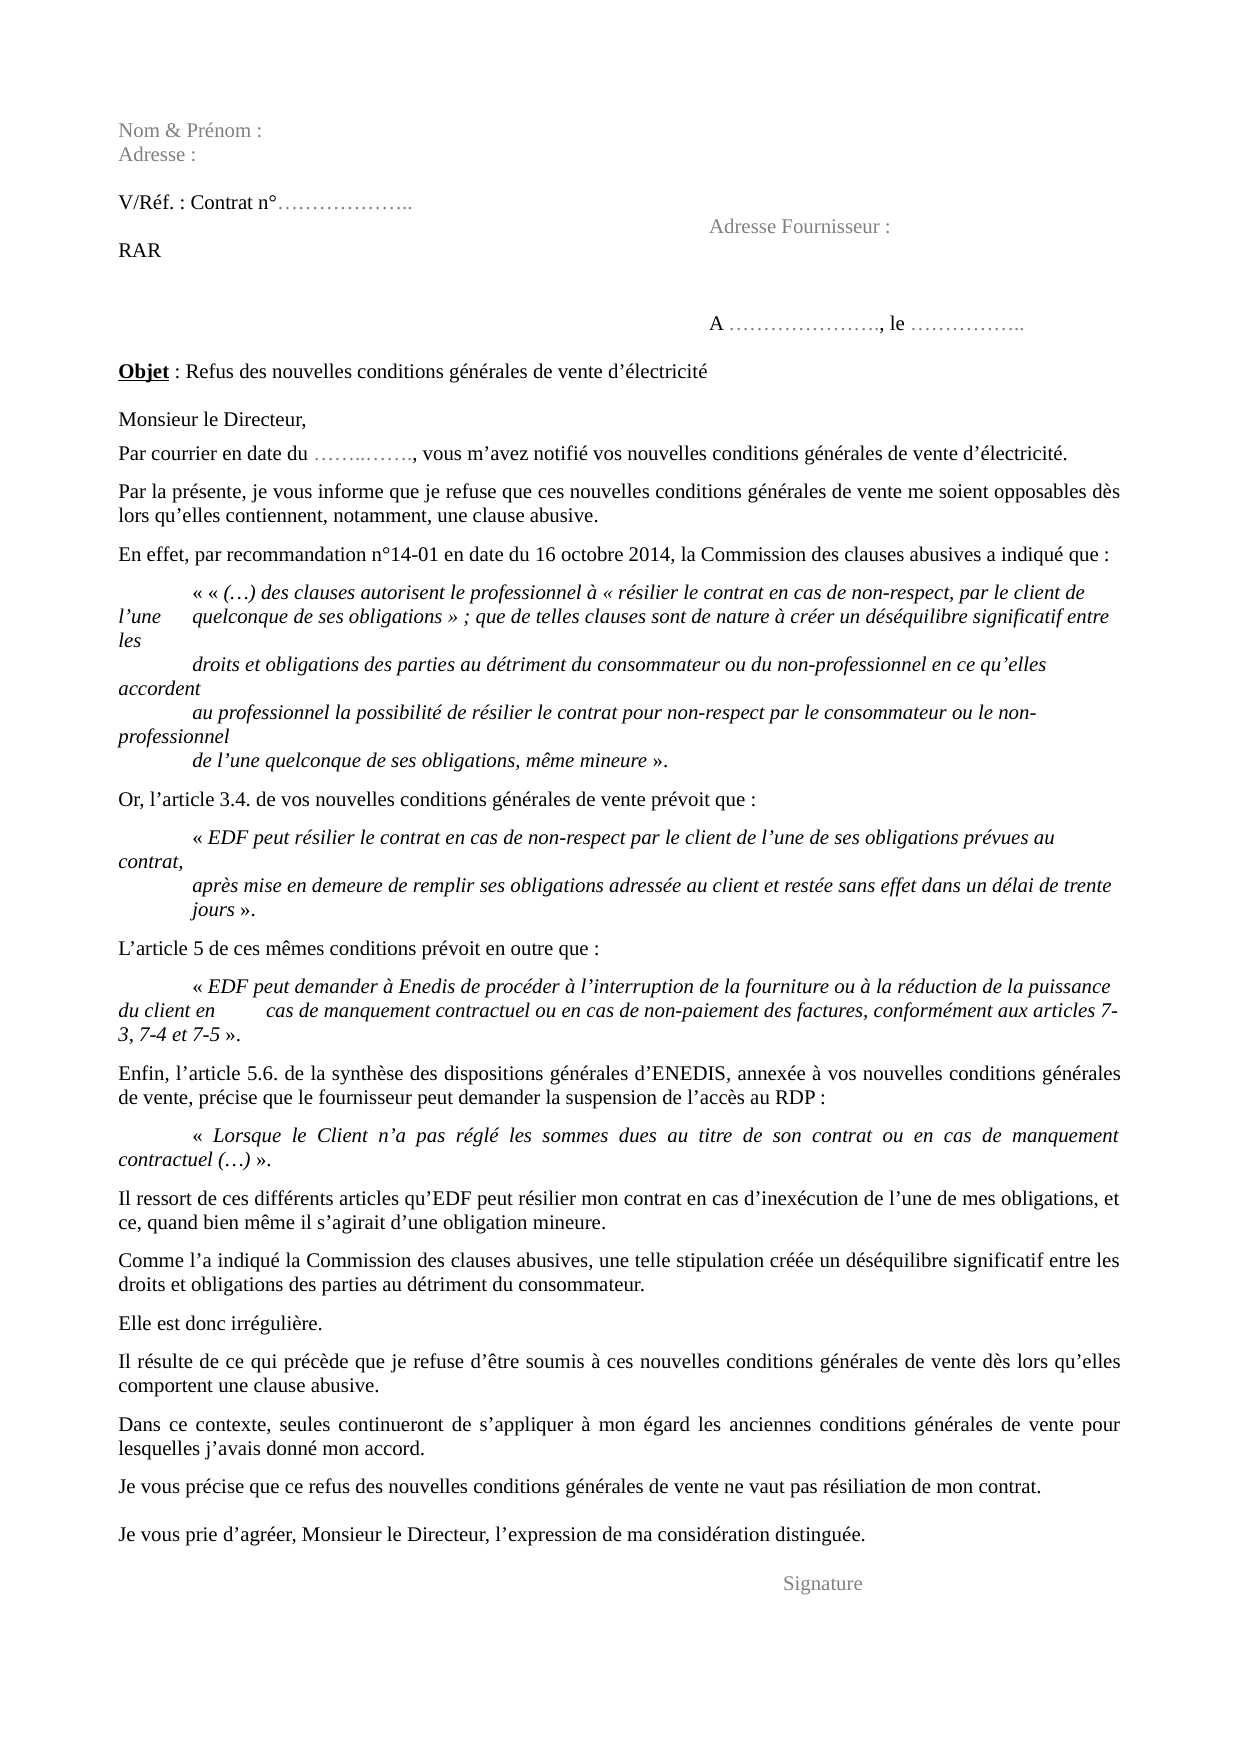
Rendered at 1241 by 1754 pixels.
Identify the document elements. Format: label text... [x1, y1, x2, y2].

text droits et obligations des parties au détriment du consommateur ou du non-professionnel en ce qu’elles accordent [118, 652, 1122, 700]
text Enfin, l’article 5.6. de la synthèse des dispositions générales d’ENEDIS, annexée à vos nouvelles conditions générales de vente, précise que le fournisseur peut demander la suspension de l’accès au RDP : [118, 1061, 1122, 1109]
text Nom & Prénom : [118, 118, 1122, 142]
text A …………………., le …………….. [118, 311, 1122, 335]
text Il résulte de ce qui précède que je refuse d’être soumis à ces nouvelles conditions générales de vente dès lors qu’elles comportent une clause abusive. [118, 1349, 1122, 1397]
text Monsieur le Directeur, [118, 407, 1122, 431]
text « Lorsque le Client n’a pas réglé les sommes dues au titre de son contrat ou en cas de manquement contractuel (…) ». [118, 1123, 1122, 1171]
text Par la présente, je vous informe que je refuse que ces nouvelles conditions générales de vente me soient opposables dès lors qu’elles contiennent, notamment, une clause abusive. [118, 479, 1122, 527]
text En effet, par recommandation n°14-01 en date du 16 octobre 2014, la Commission des clauses abusives a indiqué que : [118, 541, 1122, 566]
text Adresse : [118, 142, 1122, 166]
text V/Réf. : Contrat n°……………….. [118, 190, 1122, 214]
text de l’une quelconque de ses obligations, même mineure ». [118, 748, 1122, 772]
text Je vous prie d’agréer, Monsieur le Directeur, l’expression de ma considération distinguée. [118, 1522, 1122, 1546]
text Objet : Refus des nouvelles conditions générales de vente d’électricité [118, 359, 1122, 383]
text Or, l’article 3.4. de vos nouvelles conditions générales de vente prévoit que : [118, 787, 1122, 811]
text « EDF peut demander à Enedis de procéder à l’interruption de la fourniture ou à la réduction de la puissance du client en cas de manquement contractuel ou en cas de non-paiement des factures, conformément aux articles 7-3, 7-4 et 7-5 ». [118, 974, 1122, 1046]
text Il ressort de ces différents articles qu’EDF peut résilier mon contrat en cas d’inexécution de l’une de mes obligations, et ce, quand bien même il s’agirait d’une obligation mineure. [118, 1186, 1122, 1234]
text au professionnel la possibilité de résilier le contrat pour non-respect par le consommateur ou le non-professionnel [118, 700, 1122, 748]
text « « (…) des clauses autorisent le professionnel à « résilier le contrat en cas de non-respect, par le client de l’une quelconque de ses obligations » ; que de telles clauses sont de nature à créer un déséquilibre significatif entre les [118, 580, 1122, 652]
text jours ». [118, 897, 1122, 921]
text Signature [118, 1571, 1122, 1594]
text Dans ce contexte, seules continueront de s’appliquer à mon égard les anciennes conditions générales de vente pour lesquelles j’avais donné mon accord. [118, 1412, 1122, 1460]
text Je vous précise que ce refus des nouvelles conditions générales de vente ne vaut pas résiliation de mon contrat. [118, 1474, 1122, 1498]
text Comme l’a indiqué la Commission des clauses abusives, une telle stipulation créée un déséquilibre significatif entre les droits et obligations des parties au détriment du consommateur. [118, 1248, 1122, 1296]
text RAR [118, 238, 1122, 262]
text L’article 5 de ces mêmes conditions prévoit en outre que : [118, 936, 1122, 960]
text Elle est donc irrégulière. [118, 1311, 1122, 1335]
text Adresse Fournisseur : [118, 214, 1122, 238]
text Par courrier en date du ……..……., vous m’avez notifié vos nouvelles conditions générales de vente d’électricité. [118, 441, 1122, 464]
text après mise en demeure de remplir ses obligations adressée au client et restée sans effet dans un délai de trente [118, 873, 1122, 897]
text « EDF peut résilier le contrat en cas de non-respect par le client de l’une de ses obligations prévues au contrat, [118, 825, 1122, 873]
